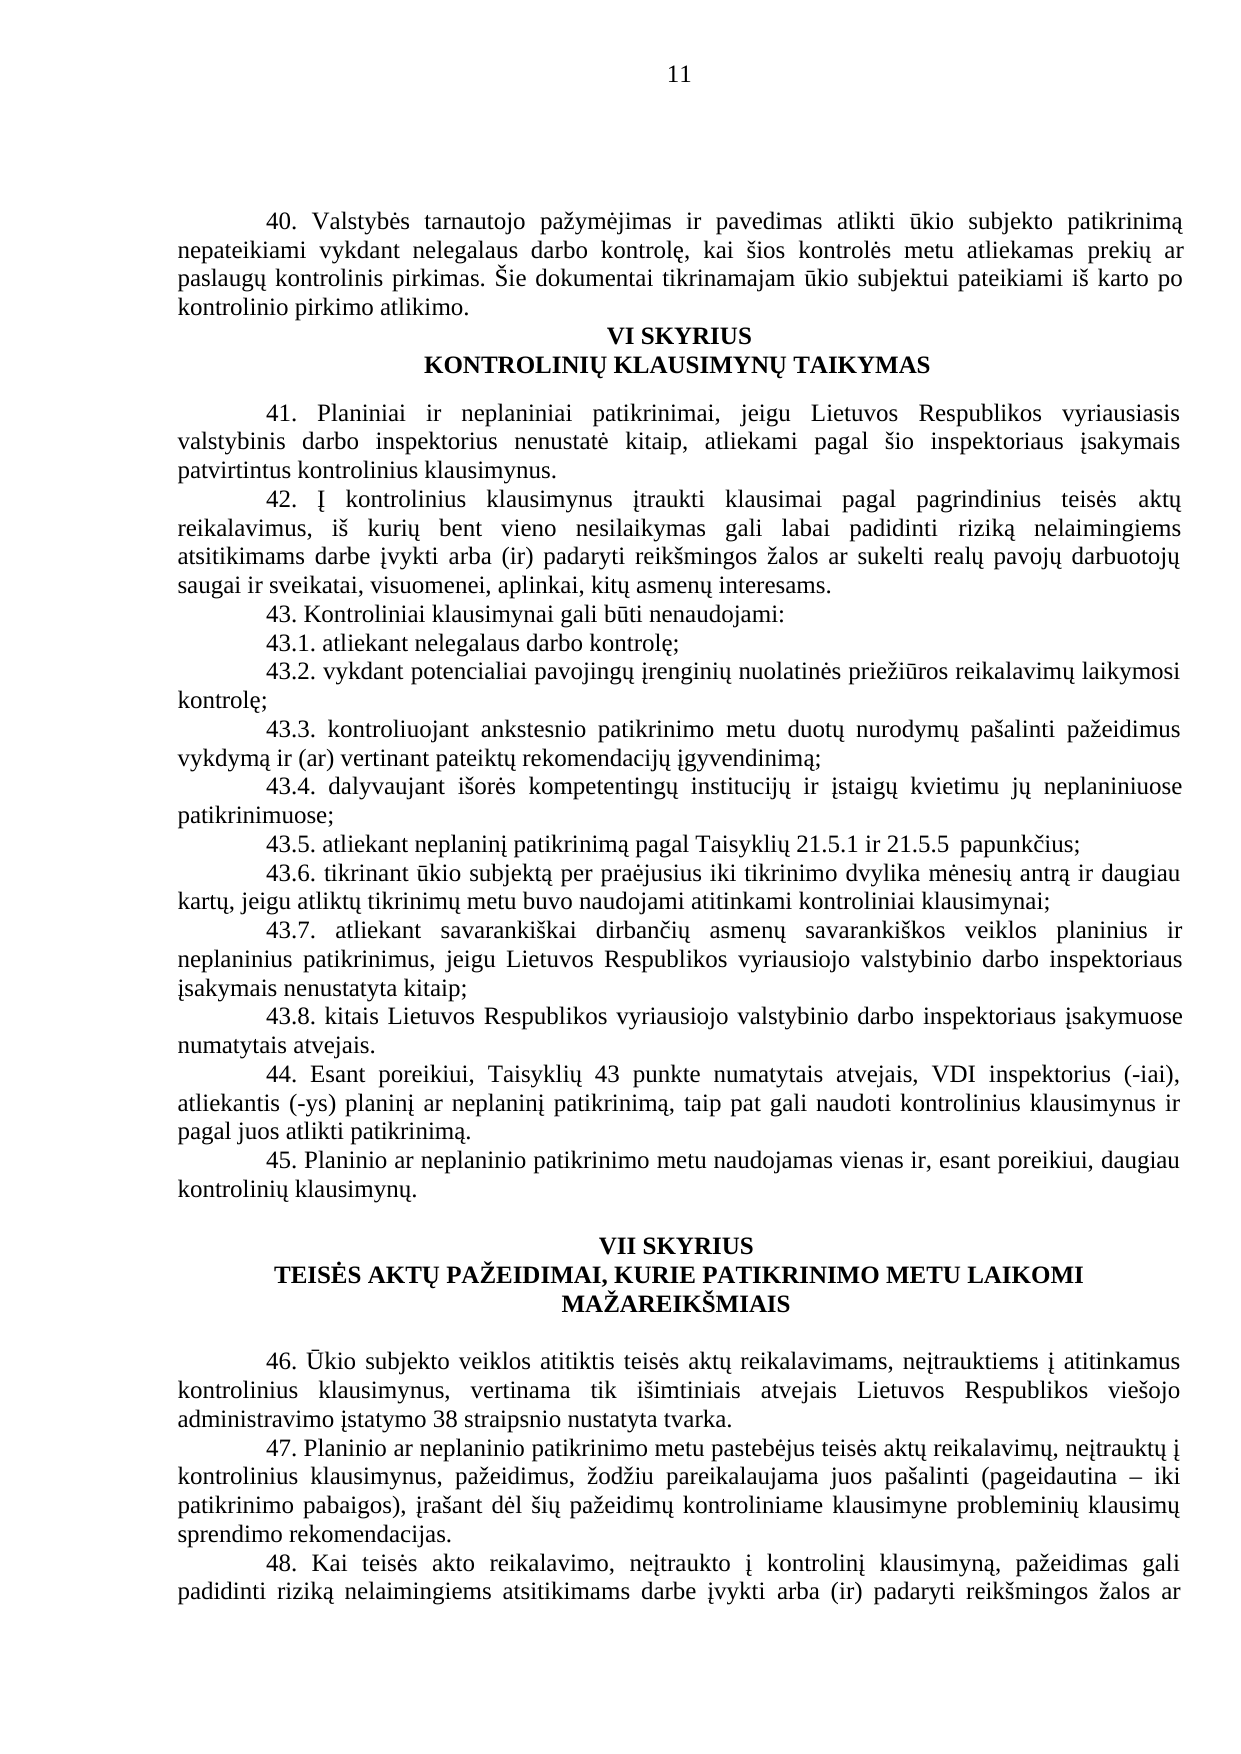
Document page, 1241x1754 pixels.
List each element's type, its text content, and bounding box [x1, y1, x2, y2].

text KONTROLINIŲ KLAUSIMYNŲ TAIKYMAS [177, 350, 1184, 378]
text 42. Į kontrolinius klausimynus įtraukti klausimai pagal pagrindinius teisės aktų reikalavimus, iš kurių bent vieno nesilaikymas gali labai padidinti riziką nelaimingiems atsitikimams darbe įvykti arba (ir) padaryti reikšmingos žalos ar sukelti realų pavojų darbuotojų saugai ir sveikatai, visuomenei, aplinkai, kitų asmenų interesams. [177, 484, 1181, 599]
text VI SKYRIUS [177, 321, 1181, 350]
text 48. Kai teisės akto reikalavimo, neįtraukto į kontrolinį klausimyną, pažeidimas gali padidinti riziką nelaimingiems atsitikimams darbe įvykti arba (ir) padaryti reikšmingos žalos ar [177, 1548, 1181, 1605]
text TEISĖS AKTŲ PAŽEIDIMAI, KURIE PATIKRINIMO METU LAIKOMI MAŽAREIKŠMIAIS [177, 1260, 1181, 1318]
text 45. Planinio ar neplaninio patikrinimo metu naudojamas vienas ir, esant poreikiui, daugiau kontrolinių klausimynų. [177, 1145, 1181, 1203]
text 43.1. atliekant nelegalaus darbo kontrolę; [177, 628, 1181, 656]
text 43.2. vykdant potencialiai pavojingų įrenginių nuolatinės priežiūros reikalavimų laikymosi kontrolę; [177, 656, 1181, 714]
text 41. Planiniai ir neplaniniai patikrinimai, jeigu Lietuvos Respublikos vyriausiasis valstybinis darbo inspektorius nenustatė kitaip, atliekami pagal šio inspektoriaus įsakymais patvirtintus kontrolinius klausimynus. [177, 398, 1181, 484]
text 43. Kontroliniai klausimynai gali būti nenaudojami: [177, 599, 1181, 628]
text 43.5. atliekant neplaninį patikrinimą pagal Taisyklių 21.5.1 ir 21.5.5 papunkčius; [177, 829, 1184, 858]
text 43.8. kitais Lietuvos Respublikos vyriausiojo valstybinio darbo inspektoriaus įsakymuose numatytais atvejais. [177, 1001, 1184, 1059]
text 47. Planinio ar neplaninio patikrinimo metu pastebėjus teisės aktų reikalavimų, neįtrauktų į kontrolinius klausimynus, pažeidimus, žodžiu pareikalaujama juos pašalinti (pageidautina – iki patikrinimo pabaigos), įrašant dėl šių pažeidimų kontroliniame klausimyne probleminių klausimų sprendimo rekomendacijas. [177, 1433, 1181, 1548]
text 40. Valstybės tarnautojo pažymėjimas ir pavedimas atlikti ūkio subjekto patikrinimą nepateikiami vykdant nelegalaus darbo kontrolę, kai šios kontrolės metu atliekamas prekių ar paslaugų kontrolinis pirkimas. Šie dokumentai tikrinamajam ūkio subjektui pateikiami iš karto po kontrolinio pirkimo atlikimo. [177, 206, 1184, 321]
text 43.7. atliekant savarankiškai dirbančių asmenų savarankiškos veiklos planinius ir neplaninius patikrinimus, jeigu Lietuvos Respublikos vyriausiojo valstybinio darbo inspektoriaus įsakymais nenustatyta kitaip; [177, 915, 1184, 1001]
text 43.6. tikrinant ūkio subjektą per praėjusius iki tikrinimo dvylika mėnesių antrą ir daugiau kartų, jeigu atliktų tikrinimų metu buvo naudojami atitinkami kontroliniai klausimynai; [177, 858, 1181, 915]
text 46. Ūkio subjekto veiklos atitiktis teisės aktų reikalavimams, neįtrauktiems į atitinkamus kontrolinius klausimynus, vertinama tik išimtiniais atvejais Lietuvos Respublikos viešojo administravimo įstatymo 38 straipsnio nustatyta tvarka. [177, 1346, 1181, 1433]
text 43.4. dalyvaujant išorės kompetentingų institucijų ir įstaigų kvietimu jų neplaniniuose patikrinimuose; [177, 771, 1184, 829]
text 44. Esant poreikiui, Taisyklių 43 punkte numatytais atvejais, VDI inspektorius (-iai), atliekantis (-ys) planinį ar neplaninį patikrinimą, taip pat gali naudoti kontrolinius klausimynus ir pagal juos atlikti patikrinimą. [177, 1059, 1181, 1145]
text VII SKYRIUS [177, 1231, 1181, 1260]
text 43.3. kontroliuojant ankstesnio patikrinimo metu duotų nurodymų pašalinti pažeidimus vykdymą ir (ar) vertinant pateiktų rekomendacijų įgyvendinimą; [177, 714, 1181, 771]
